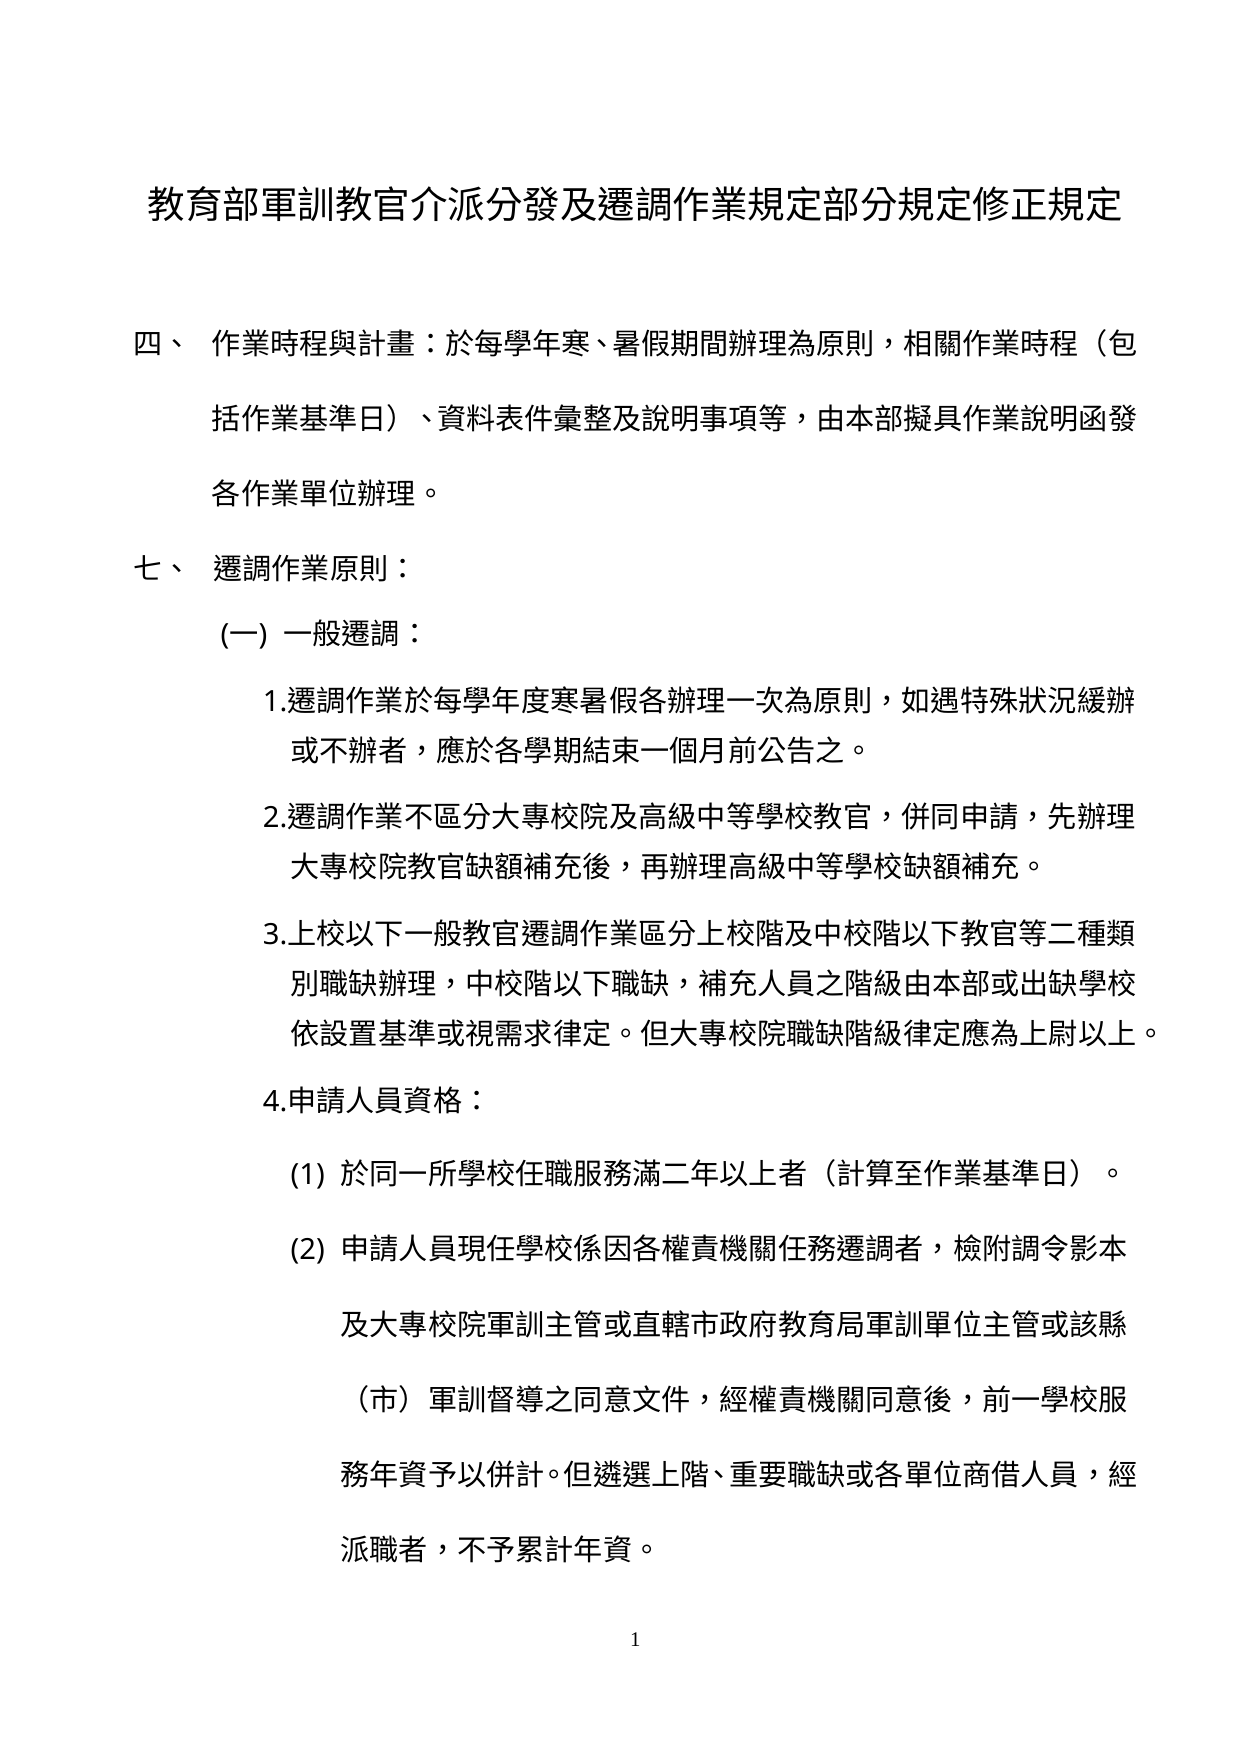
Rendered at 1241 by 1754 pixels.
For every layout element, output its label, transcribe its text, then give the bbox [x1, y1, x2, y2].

list 遷調作業於每學年度寒暑假各辦理一次為原則，如遇特殊狀況緩辦或不辦者，應於各學期結束一個月前公告之。 [263, 671, 1137, 771]
list 作業時程與計畫：於每學年寒、暑假期間辦理為原則，相關作業時程（包括作業基準日）、資料表件彙整及說明事項等，由本部擬具作業說明函發各作業單位辦理。 [133, 304, 1137, 529]
list 申請人員資格： [263, 1072, 1137, 1122]
text 教育部軍訓教官介派分發及遷調作業規定部分規定修正規定 [133, 164, 1137, 239]
list 於同一所學校任職服務滿二年以上者（計算至作業基準日）。 [290, 1135, 1137, 1210]
list 申請人員現任學校係因各權責機關任務遷調者，檢附調令影本及大專校院軍訓主管或直轄市政府教育局軍訓單位主管或該縣（市）軍訓督導之同意文件，經權責機關同意後，前一學校服務年資予以併計。但遴選上階、重要職缺或各單位商借人員，經派職者，不予累計年資。 [290, 1210, 1137, 1585]
list 上校以下一般教官遷調作業區分上校階及中校階以下教官等二種類別職缺辦理，中校階以下職缺，補充人員之階級由本部或出缺學校依設置基準或視需求律定。但大專校院職缺階級律定應為上尉以上。 [263, 905, 1137, 1055]
list 遷調作業不區分大專校院及高級中等學校教官，併同申請，先辦理大專校院教官缺額補充後，再辦理高級中等學校缺額補充。 [263, 788, 1137, 888]
list 遷調作業原則： [133, 529, 1137, 604]
list 一般遷調： [220, 604, 1137, 654]
